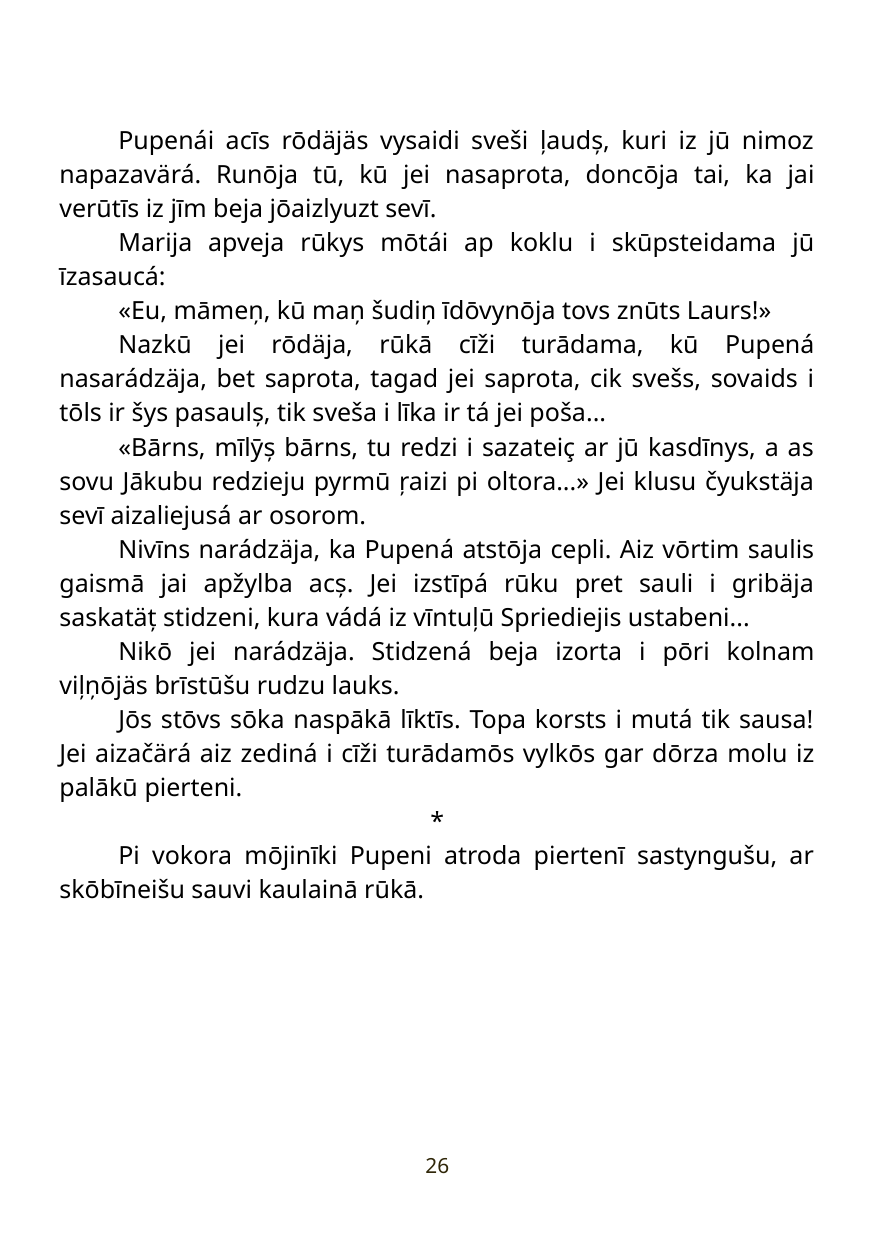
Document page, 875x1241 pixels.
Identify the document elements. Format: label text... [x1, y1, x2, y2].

text Nikō jei narádzäja. Stidzená beja izorta i pōri kolnam viļņōjäs brīstūšu rudzu lauks. [59, 633, 815, 702]
text «Bārns, mīlȳș bārns, tu redzi i sazateiç ar jū kasdīnys, a as sovu Jākubu redzieju pyrmū ŗaizi pi oltora...» Jei klusu čyukstäja sevī aizaliejusá ar osorom. [59, 429, 815, 531]
text Pi vokora mōjinīki Pupeni atroda piertenī sastyngušu, ar skōbīneišu sauvi kaulainā rūkā. [59, 838, 815, 906]
text Marija apveja rūkys mōtái ap koklu i skūpsteidama jū īzasaucá: [59, 225, 815, 293]
text «Eu, māmeņ, kū maņ šudiņ īdōvynōja tovs znūts Laurs!» [59, 293, 815, 327]
text Jōs stōvs sōka naspākā līktīs. Topa korsts i mutá tik sausa! Jei aizačärá aiz zediná i cīži turādamōs vylkōs gar dōrza molu iz palākū pierteni. [59, 702, 815, 804]
text Nazkū jei rōdäja, rūkā cīži turādama, kū Pupená nasarádzäja, bet saprota, tagad jei saprota, cik svešs, sovaids i tōls ir šys pasaulș, tik sveša i līka ir tá jei poša... [59, 327, 815, 429]
text Pupenái acīs rōdäjäs vysaidi sveši ļaudș, kuri iz jū nimoz napazavärá. Runōja tū, kū jei nasaprota, doncōja tai, ka jai verūtīs iz jīm beja jōaizlyuzt sevī. [59, 123, 815, 225]
text * [59, 804, 815, 838]
text Nivīns narádzäja, ka Pupená atstōja cepli. Aiz vōrtim saulis gaismā jai apžylba acș. Jei izstīpá rūku pret sauli i gribäja saskatäț stidzeni, kura vádá iz vīntuļū Spriediejis ustabeni... [59, 531, 815, 633]
